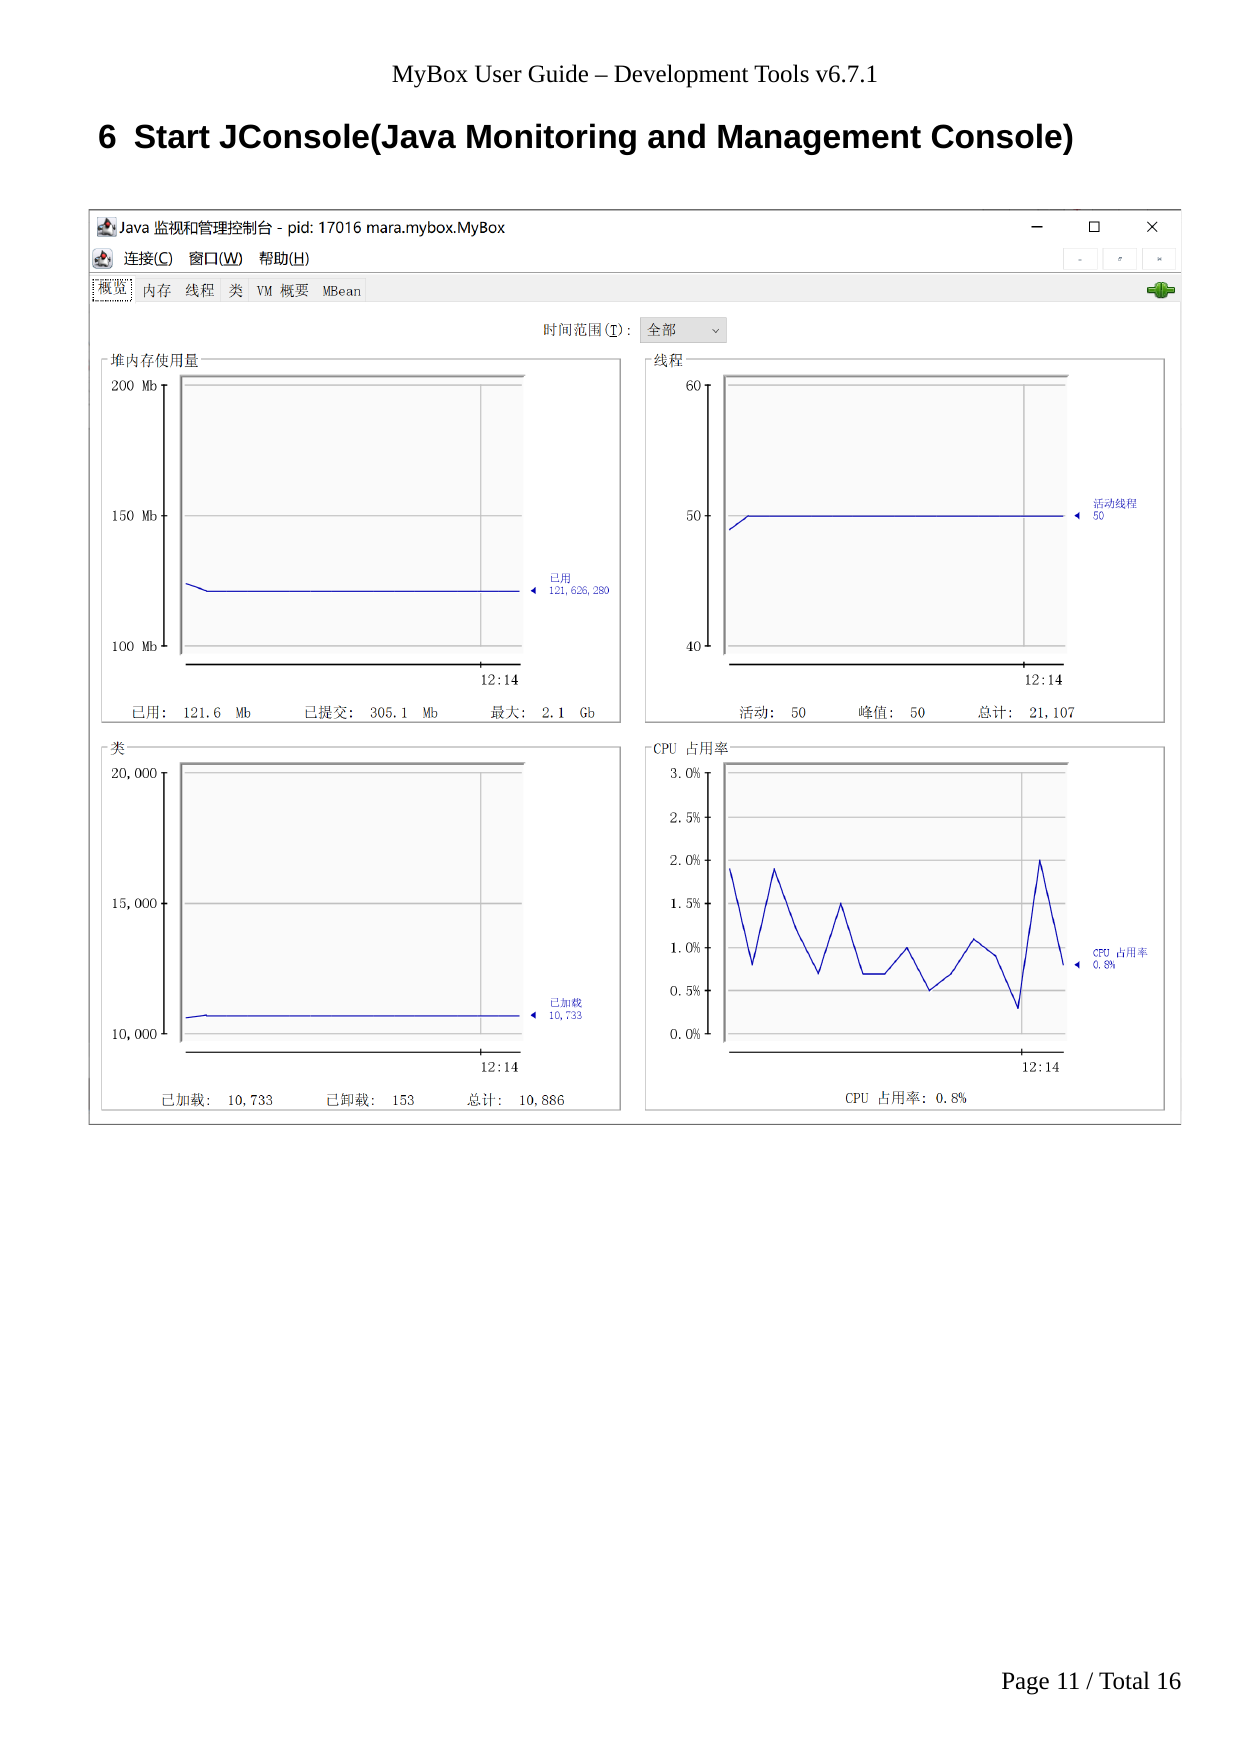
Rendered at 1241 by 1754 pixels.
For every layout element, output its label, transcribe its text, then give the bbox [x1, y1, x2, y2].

subtitle Start JConsole(Java Monitoring and Management Console) [88, 117, 1181, 156]
picture [88, 209, 1182, 1125]
